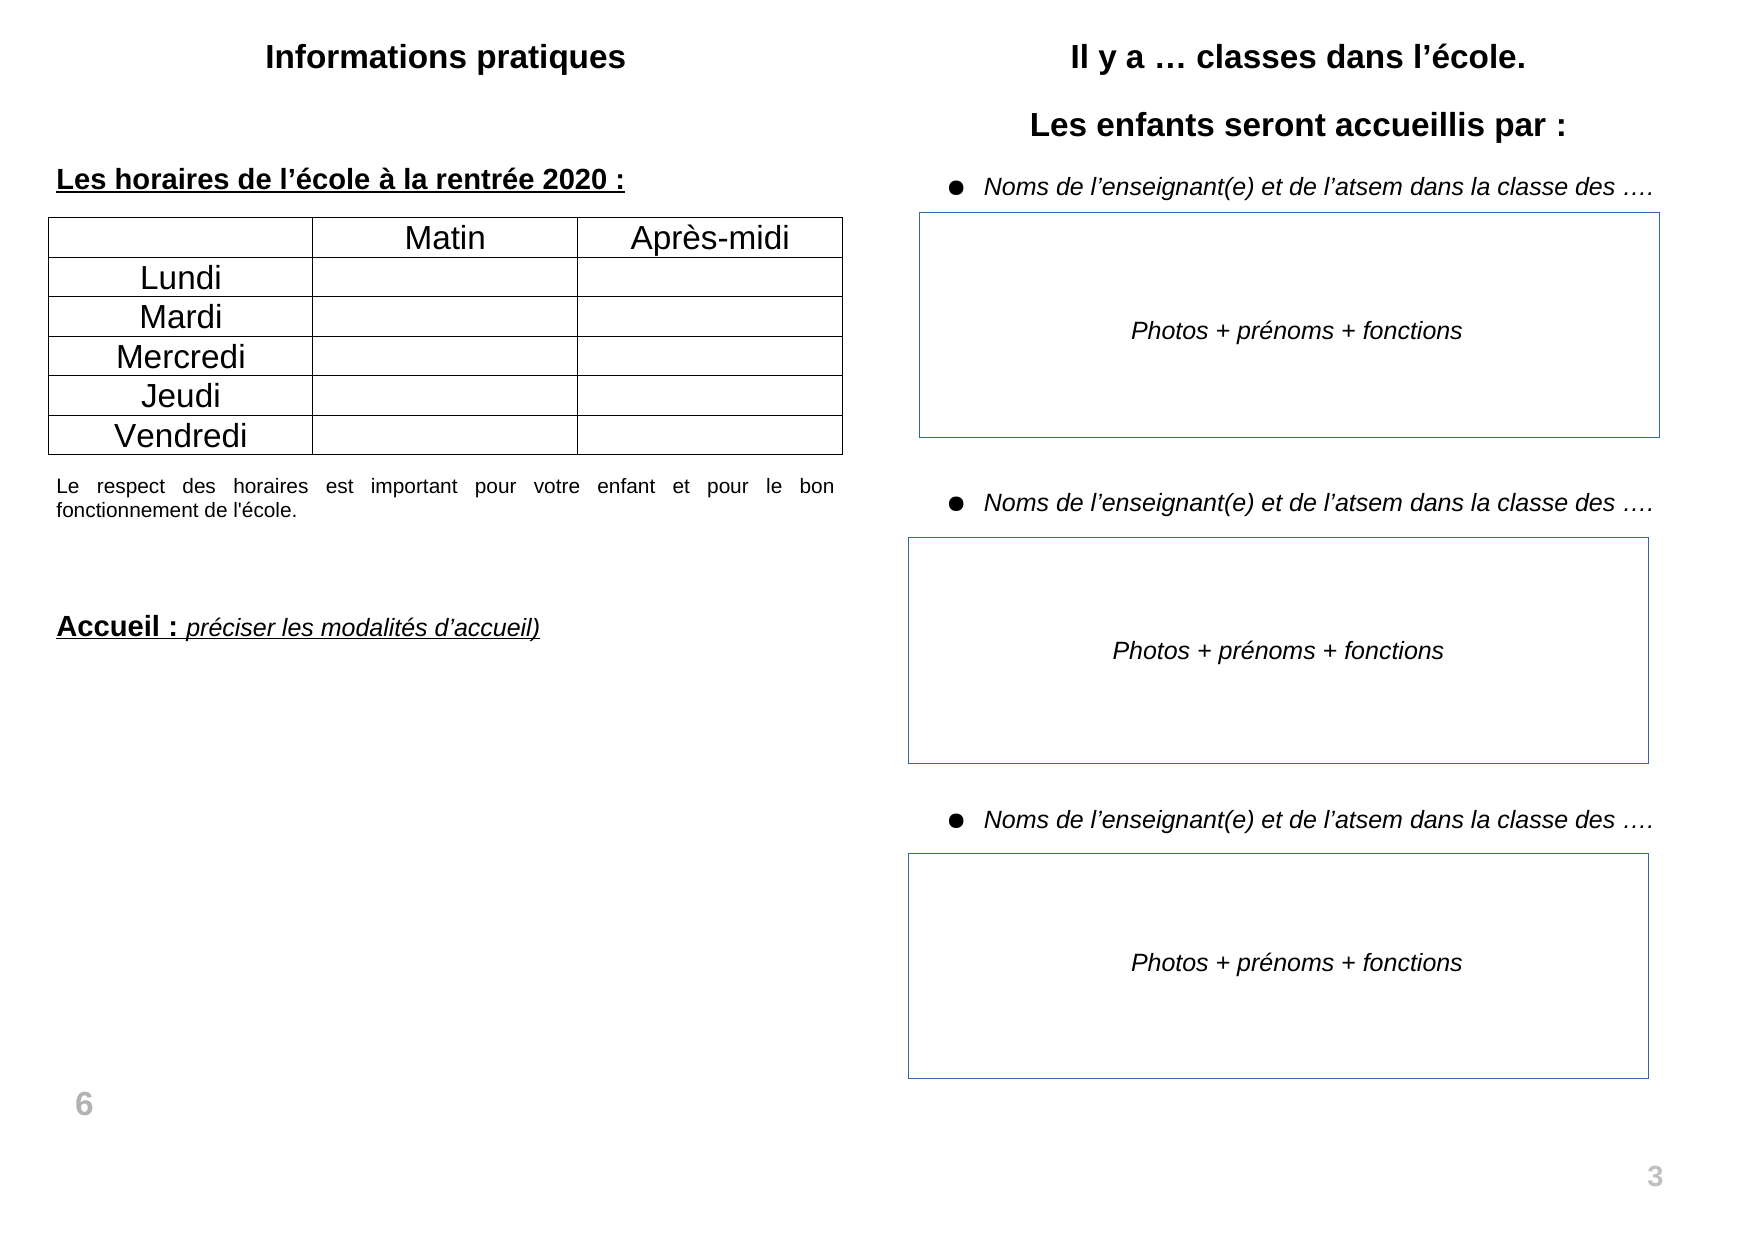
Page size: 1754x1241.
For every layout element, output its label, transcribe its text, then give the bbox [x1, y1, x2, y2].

table_cell [578, 258, 842, 296]
text Accueil : préciser les modalités d’accueil) [56, 608, 835, 642]
table_cell [313, 297, 577, 336]
text Les horaires de l’école à la rentrée 2020 : [56, 162, 835, 196]
table_cell [313, 376, 577, 415]
table_cell [313, 416, 577, 454]
table_header Matin [313, 218, 577, 257]
table_header [49, 218, 312, 257]
text Le respect des horaires est important pour votre enfant et pour le bon fonctionnement de l'école. [56, 474, 835, 522]
text 3 [909, 1159, 1687, 1193]
text [1660, 316, 1687, 344]
list Noms de l’enseignant(e) et de l’atsem dans la classe des …. [946, 172, 1687, 201]
text Photos + prénoms + fonctions [1649, 948, 1687, 977]
table_cell Lundi [49, 258, 312, 296]
table_cell Mercredi [49, 337, 312, 375]
table_header Après-midi [578, 218, 842, 257]
list Noms de l’enseignant(e) et de l’atsem dans la classe des …. [946, 804, 1687, 833]
text Photos + prénoms + fonctions [920, 316, 1659, 344]
list Noms de l’enseignant(e) et de l’atsem dans la classe des …. [946, 488, 1687, 517]
table_cell Jeudi [49, 376, 312, 415]
text Informations pratiques [56, 37, 835, 76]
table_cell [578, 416, 842, 454]
table_cell [578, 376, 842, 415]
table_cell [578, 297, 842, 336]
text Les enfants seront accueillis par : [909, 105, 1687, 143]
table_cell Mardi [49, 297, 312, 336]
text 6 [56, 1084, 835, 1122]
text Il y a … classes dans l’école. [909, 37, 1687, 76]
table_cell [313, 258, 577, 296]
table_cell Vendredi [49, 416, 312, 454]
table_cell [578, 337, 842, 375]
table_cell [313, 337, 577, 375]
